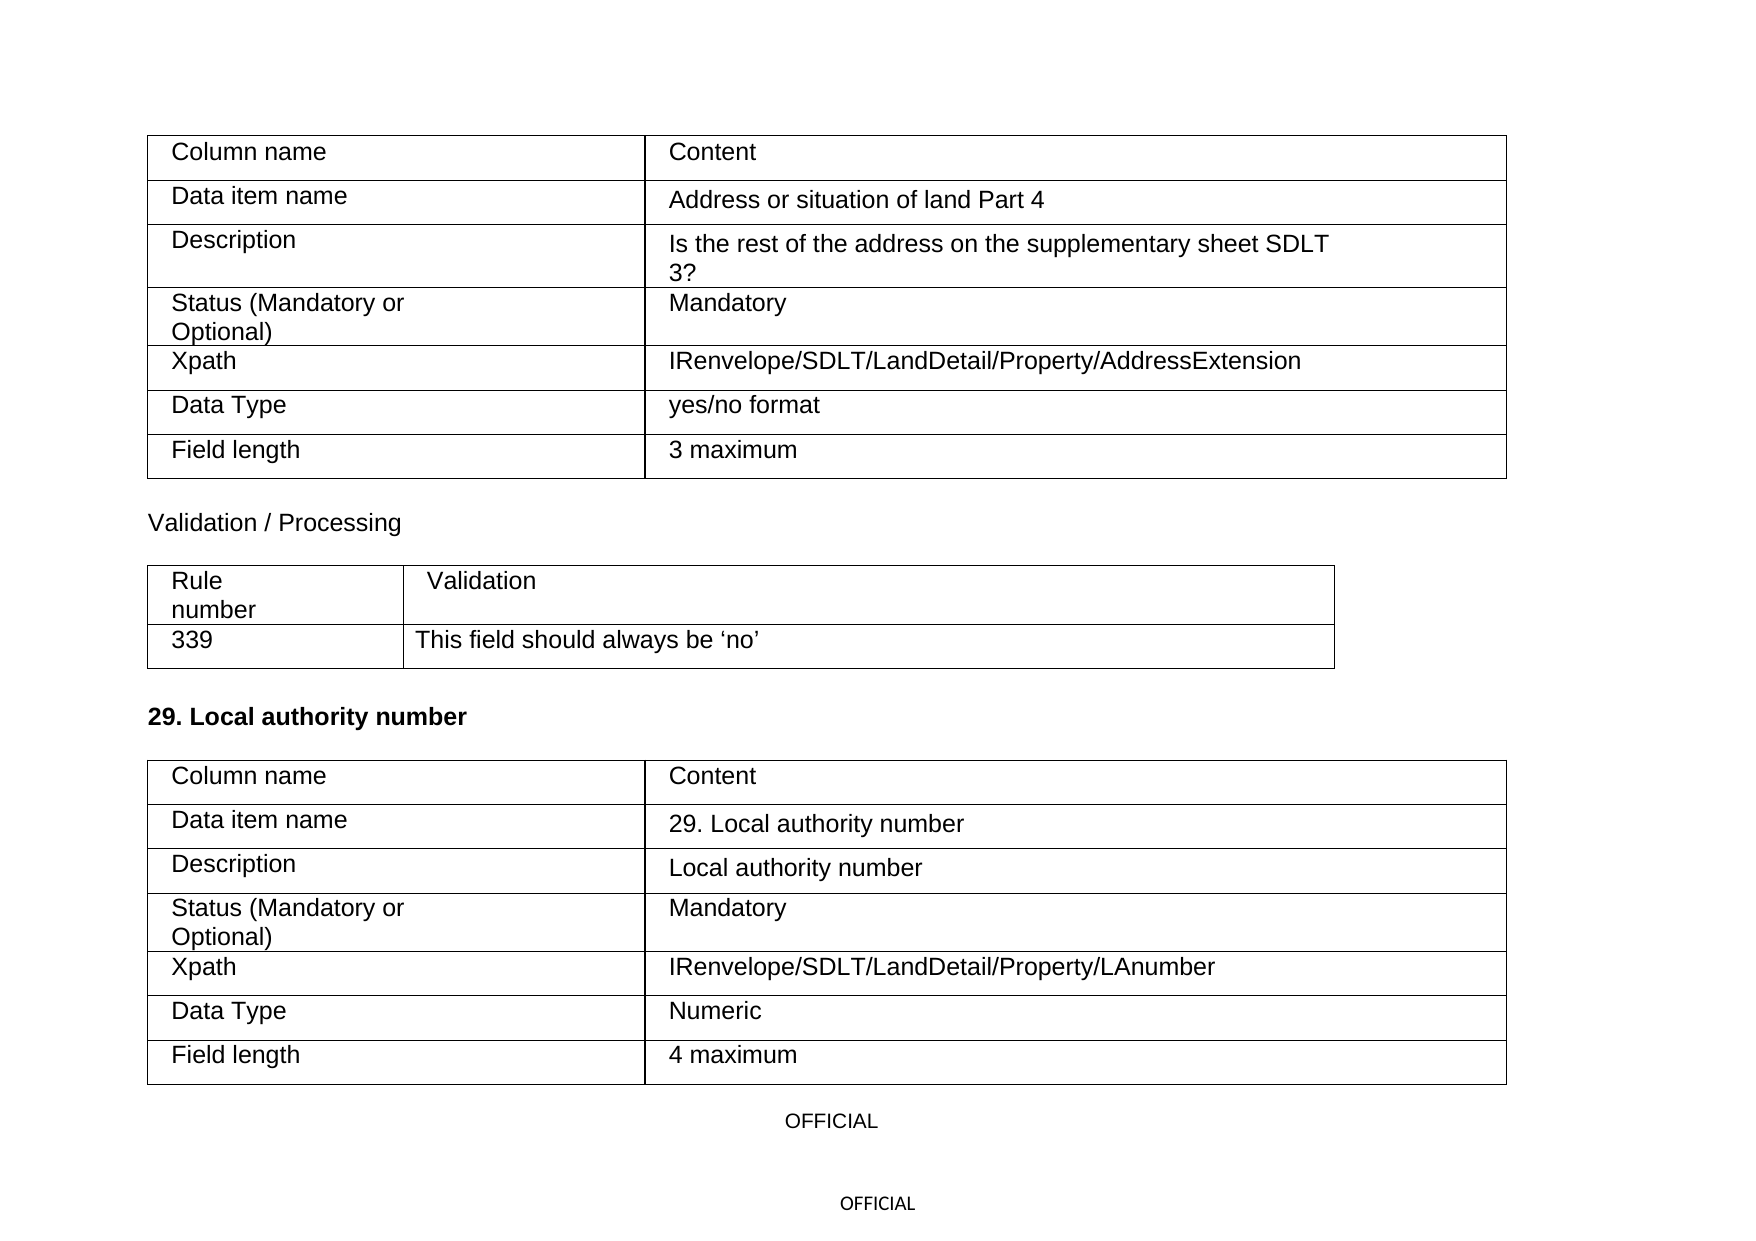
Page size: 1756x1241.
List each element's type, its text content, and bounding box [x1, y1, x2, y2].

table_cell Field length [148, 435, 644, 478]
table_cell IRenvelope/SDLT/LandDetail/Property/LAnumber [646, 952, 1506, 995]
table_cell IRenvelope/SDLT/LandDetail/Property/AddressExtension [646, 346, 1506, 389]
text Validation / Processing [148, 508, 1515, 537]
table_cell Data item name [148, 181, 644, 224]
table_cell Description [148, 225, 644, 287]
table_header Column name [148, 136, 644, 180]
table_cell Description [148, 849, 644, 892]
table_cell yes/no format [646, 391, 1506, 434]
table_cell Data Type [148, 996, 644, 1039]
table_cell Mandatory [646, 894, 1506, 951]
table_header Validation [404, 566, 1334, 624]
table_cell 29. Local authority number [646, 805, 1506, 848]
table_cell 3 maximum [646, 435, 1506, 478]
table_cell Local authority number [646, 849, 1506, 892]
table_cell Field length [148, 1041, 644, 1084]
table_cell Xpath [148, 346, 644, 389]
table_cell Status (Mandatory or Optional) [148, 288, 644, 345]
table_cell Data item name [148, 805, 644, 848]
table_cell Data Type [148, 391, 644, 434]
table_cell Status (Mandatory or Optional) [148, 894, 644, 951]
table_cell 339 [148, 625, 403, 668]
table_cell Mandatory [646, 288, 1506, 345]
table_header Content [646, 761, 1506, 804]
table_cell Is the rest of the address on the supplementary sheet SDLT 3? [646, 225, 1506, 287]
table_cell Address or situation of land Part 4 [646, 181, 1506, 224]
table_cell Numeric [646, 996, 1506, 1039]
table_cell This field should always be ‘no’ [404, 625, 1334, 668]
table_cell 4 maximum [646, 1041, 1506, 1084]
table_header Content [646, 136, 1506, 180]
table_cell Xpath [148, 952, 644, 995]
table_header Column name [148, 761, 644, 804]
table_header Rule number [148, 566, 403, 624]
subtitle 29. Local authority number [148, 702, 1515, 731]
